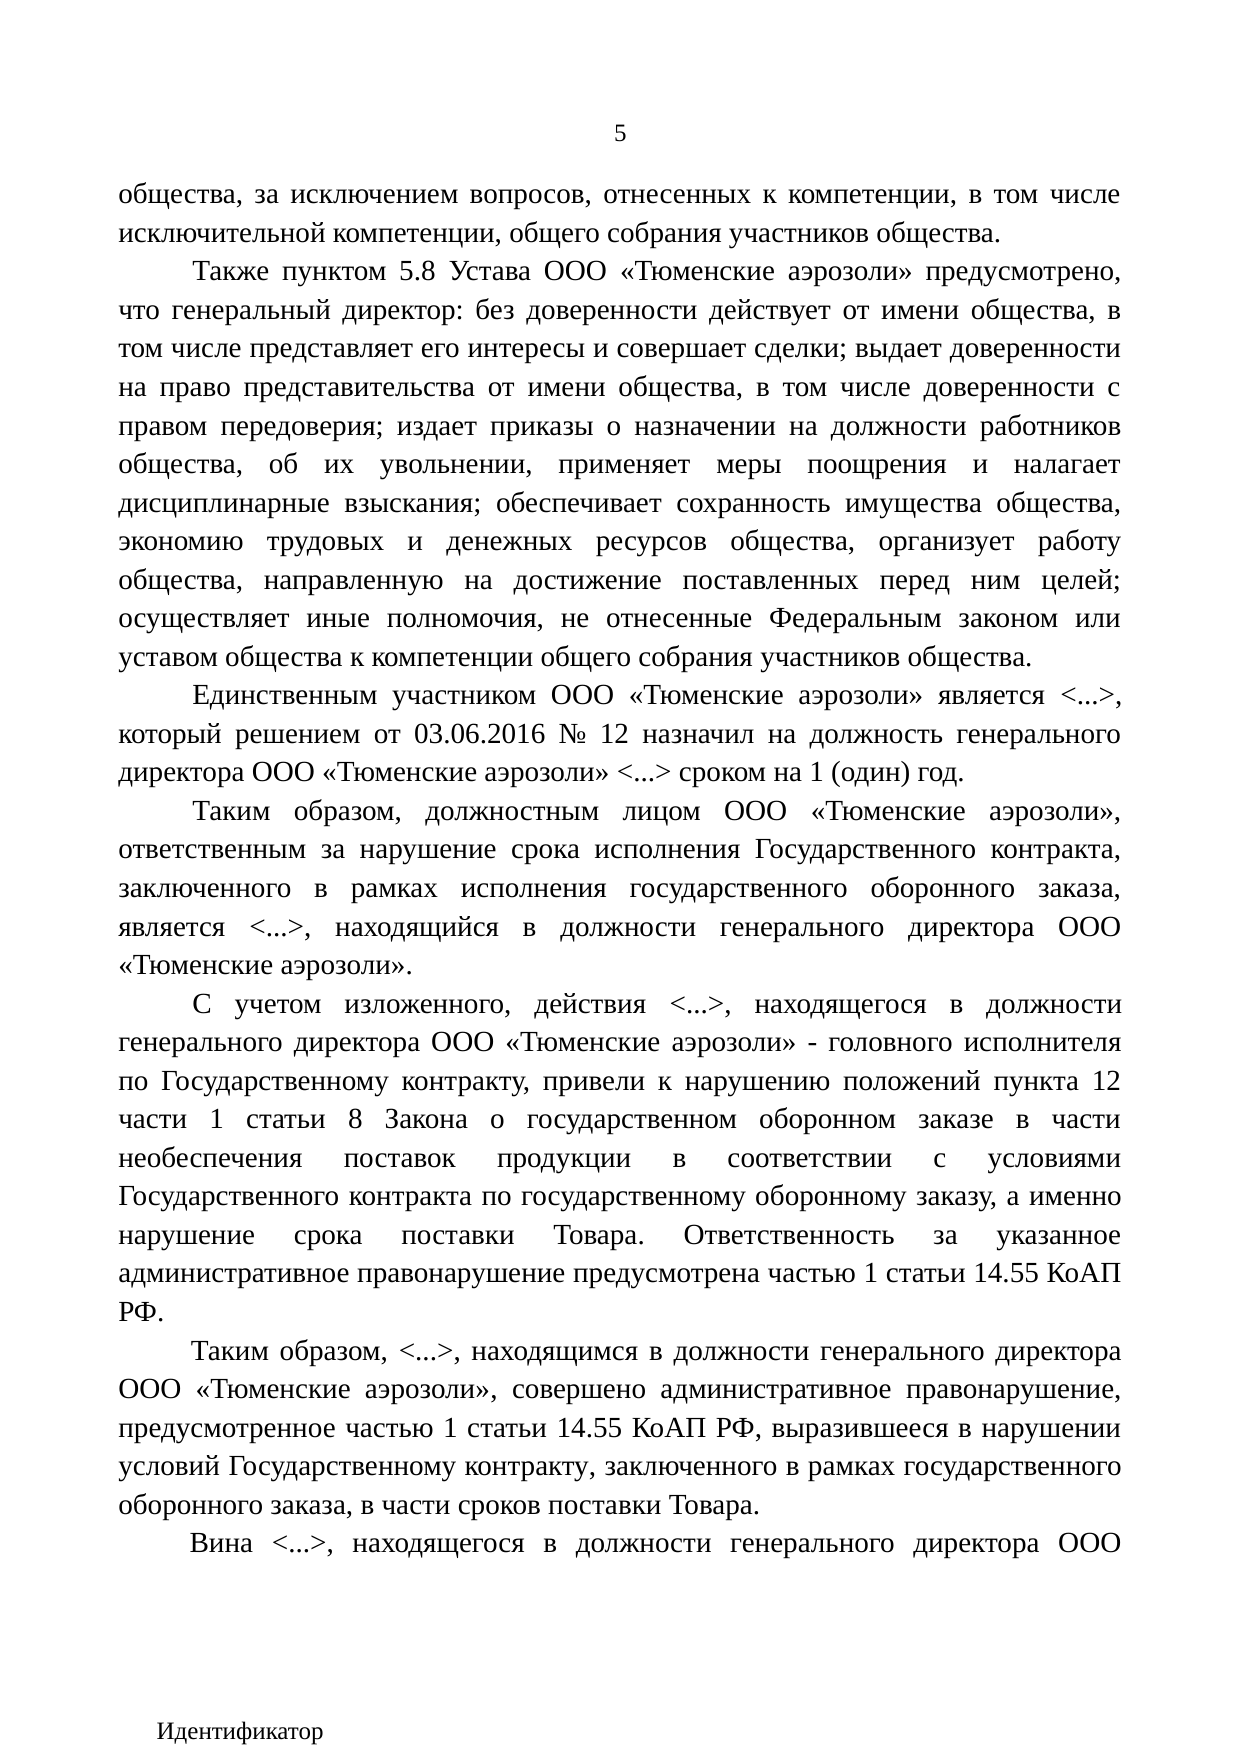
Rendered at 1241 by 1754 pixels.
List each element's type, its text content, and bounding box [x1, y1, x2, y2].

text Вина <...>, находящегося в должности генерального директора ООО [118, 1525, 1122, 1559]
text С учетом изложенного, действия <...>, находящегося в должности генерального директора ООО «Тюменские аэрозоли» - головного исполнителя по Государственному контракту, привели к нарушению положений пункта 12 части 1 статьи 8 Закона о государственном оборонном заказе в части необеспечения поставок продукции в соответствии с условиями Государственного контракта по государственному оборонному заказу, а именно нарушение срока поставки Товара. Ответственность за указанное административное правонарушение предусмотрена частью 1 статьи 14.55 КоАП РФ. [118, 986, 1122, 1328]
text Таким образом, <...>, находящимся в должности генерального директора ООО «Тюменские аэрозоли», совершено административное правонарушение, предусмотренное частью 1 статьи 14.55 КоАП РФ, выразившееся в нарушении условий Государственному контракту, заключенного в рамках государственного оборонного заказа, в части сроков поставки Товара. [118, 1333, 1122, 1520]
text общества, за исключением вопросов, отнесенных к компетенции, в том числе исключительной компетенции, общего собрания участников общества. [118, 176, 1122, 248]
text Таким образом, должностным лицом ООО «Тюменские аэрозоли», ответственным за нарушение срока исполнения Государственного контракта, заключенного в рамках исполнения государственного оборонного заказа, является <...>, находящийся в должности генерального директора ООО «Тюменские аэрозоли». [118, 793, 1122, 981]
text Единственным участником ООО «Тюменские аэрозоли» является <...>, который решением от 03.06.2016 № 12 назначил на должность генерального директора ООО «Тюменские аэрозоли» <...> сроком на 1 (один) год. [118, 677, 1122, 788]
text Также пунктом 5.8 Устава ООО «Тюменские аэрозоли» предусмотрено, что генеральный директор: без доверенности действует от имени общества, в том числе представляет его интересы и совершает сделки; выдает доверенности на право представительства от имени общества, в том числе доверенности с правом передоверия; издает приказы о назначении на должности работников общества, об их увольнении, применяет меры поощрения и налагает дисциплинарные взыскания; обеспечивает сохранность имущества общества, экономию трудовых и денежных ресурсов общества, организует работу общества, направленную на достижение поставленных перед ним целей; осуществляет иные полномочия, не отнесенные Федеральным законом или уставом общества к компетенции общего собрания участников общества. [118, 253, 1122, 672]
